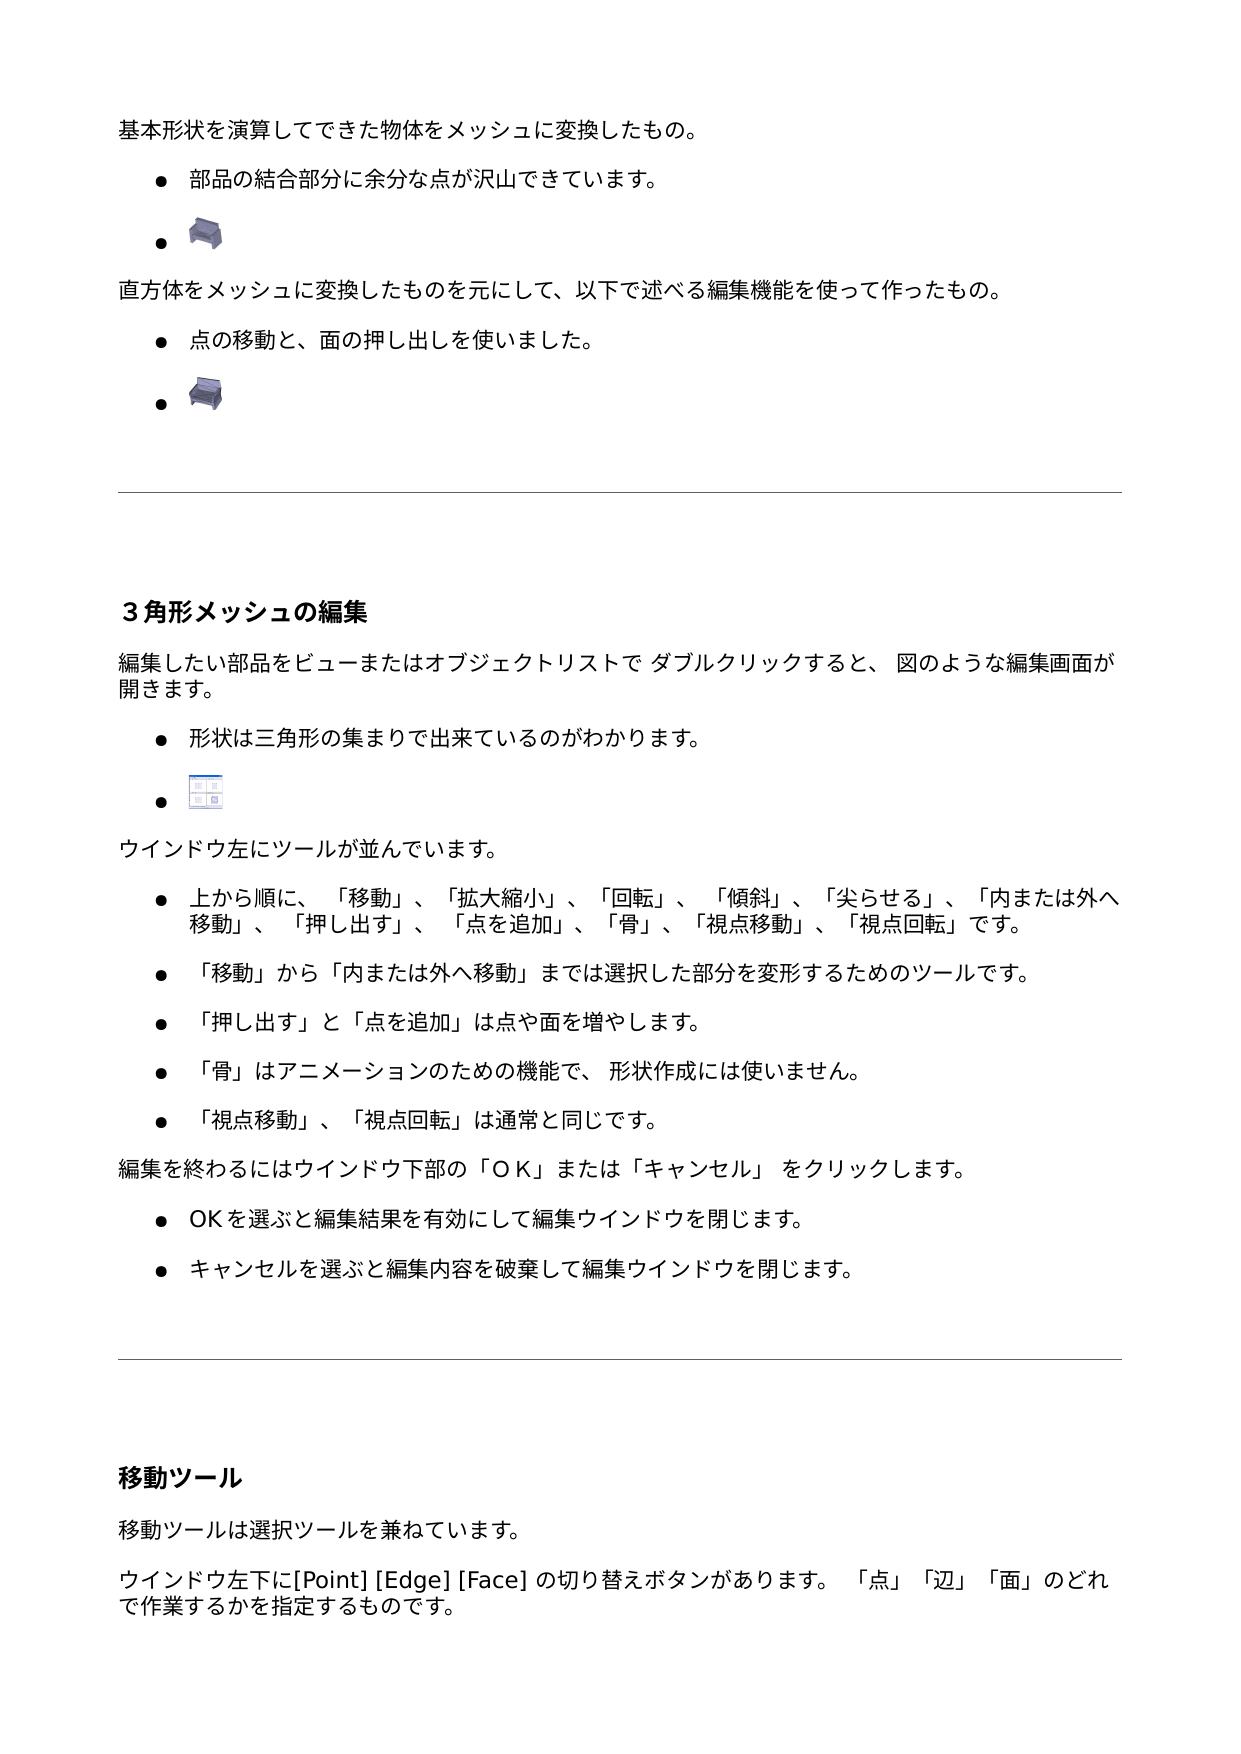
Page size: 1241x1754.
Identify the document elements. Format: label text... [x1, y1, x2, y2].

text 編集を終わるにはウインドウ下部の「ＯＫ」または「キャンセル」 をクリックします。 [118, 1157, 1122, 1183]
list OKを選ぶと編集結果を有効にして編集ウインドウを閉じます。 [153, 1206, 1122, 1233]
list 「押し出す」と「点を追加」は点や面を増やします。 [153, 1010, 1122, 1036]
list 形状は三角形の集まりで出来ているのがわかります。 [153, 726, 1122, 752]
list 「骨」はアニメーションのための機能で、 形状作成には使いません。 [153, 1059, 1122, 1085]
text ウインドウ左にツールが並んでいます。 [118, 837, 1122, 863]
list 「移動」から「内または外へ移動」までは選択した部分を変形するためのツールです。 [153, 961, 1122, 987]
picture [188, 775, 223, 809]
picture [188, 216, 223, 250]
subtitle ３角形メッシュの編集 [118, 598, 1122, 627]
text 基本形状を演算してできた物体をメッシュに変換したもの。 [118, 118, 1122, 144]
picture [188, 376, 223, 411]
list キャンセルを選ぶと編集内容を破棄して編集ウインドウを閉じます。 [153, 1257, 1122, 1282]
list 点の移動と、面の押し出しを使いました。 [153, 328, 1122, 353]
list 「視点移動」、「視点回転」は通常と同じです。 [153, 1108, 1122, 1134]
text 直方体をメッシュに変換したものを元にして、以下で述べる編集機能を使って作ったもの。 [118, 279, 1122, 304]
list 部品の結合部分に余分な点が沢山できています。 [153, 167, 1122, 193]
subtitle 移動ツール [118, 1464, 1122, 1494]
text ウインドウ左下に[Point] [Edge] [Face] の切り替えボタンがあります。 「点」「辺」「面」のどれで作業するかを指定するものです。 [118, 1567, 1122, 1619]
text 編集したい部品をビューまたはオブジェクトリストで ダブルクリックすると、 図のような編集画面が開きます。 [118, 651, 1122, 702]
text 移動ツールは選択ツールを兼ねています。 [118, 1518, 1122, 1543]
list 上から順に、 「移動」、「拡大縮小」、「回転」、 「傾斜」、「尖らせる」、「内または外へ移動」、 「押し出す」、 「点を追加」、「骨」、「視点移動」、「視点回転」です。 [153, 887, 1122, 938]
